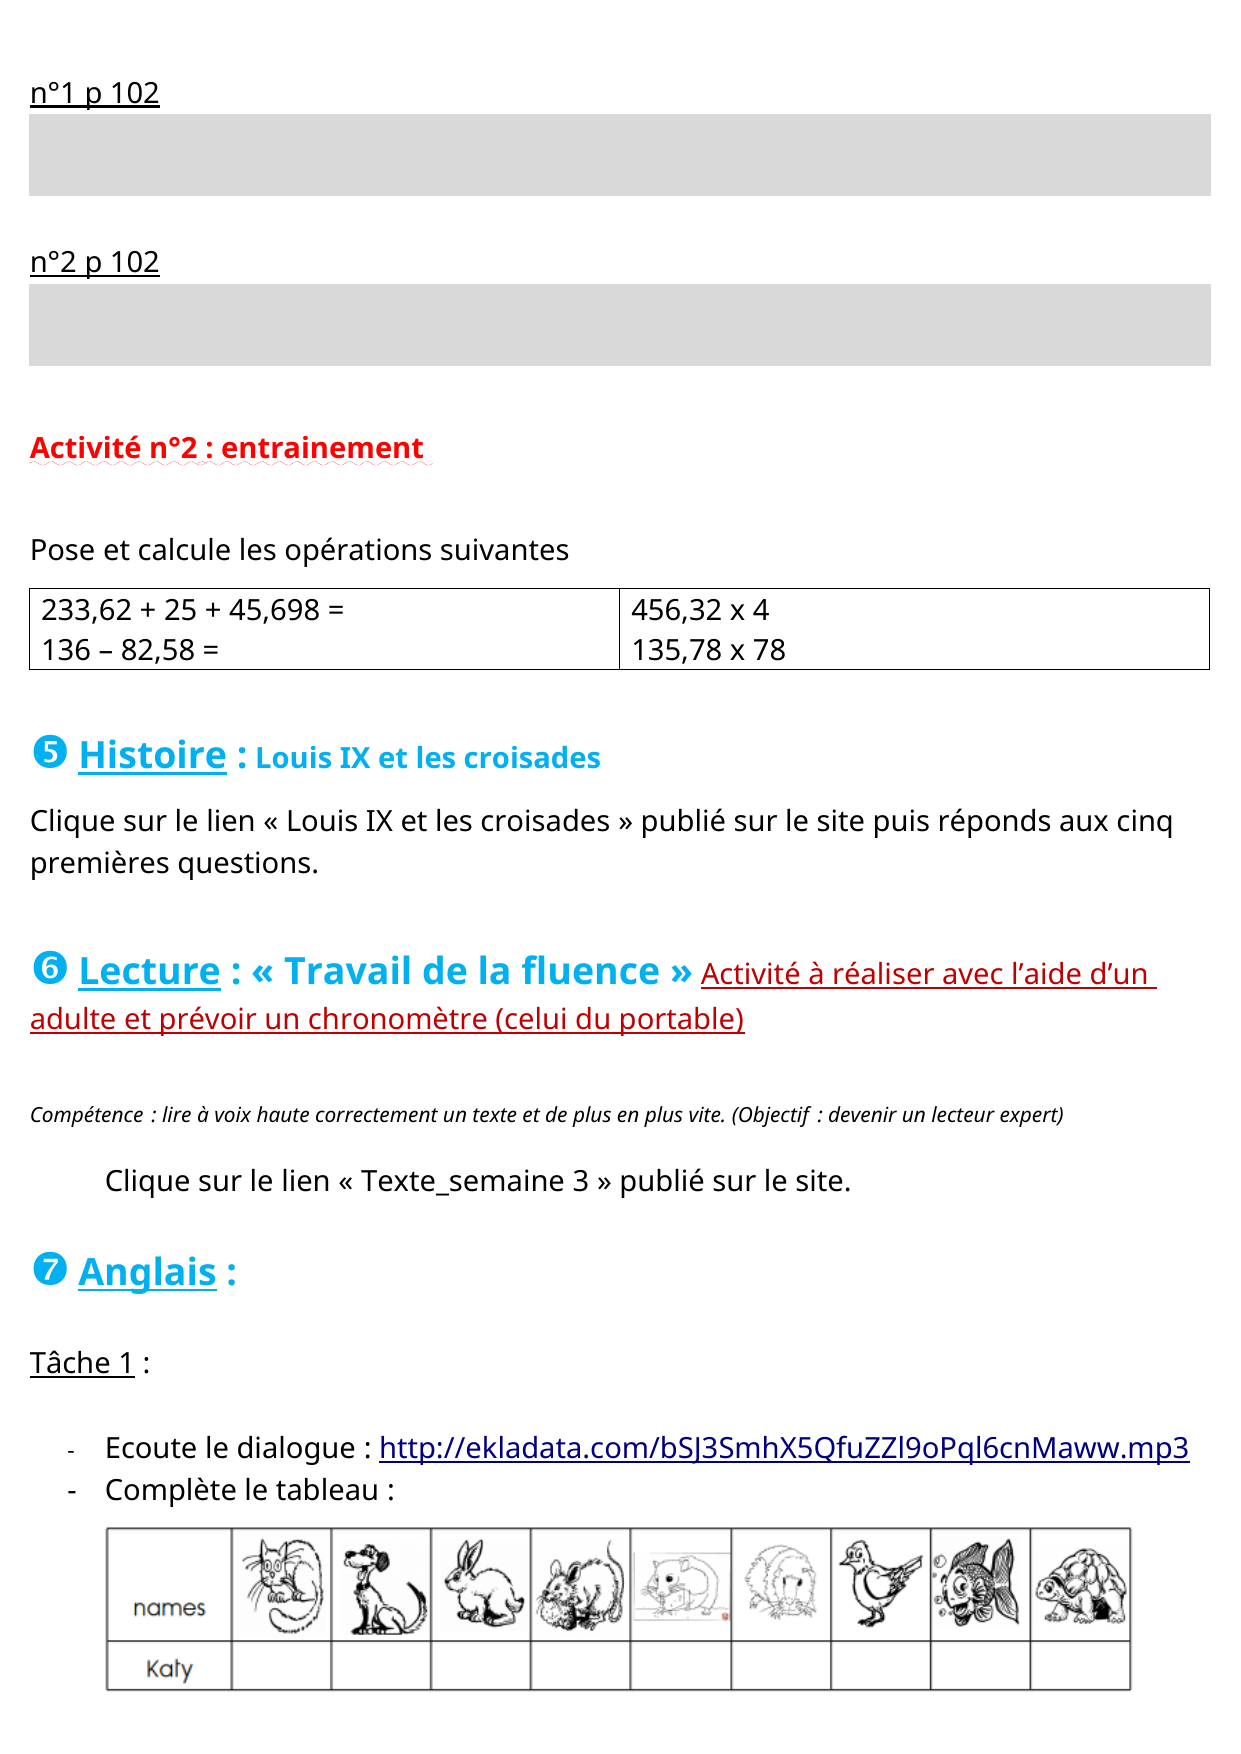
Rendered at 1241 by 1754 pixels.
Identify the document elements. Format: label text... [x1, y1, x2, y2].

text  Anglais : [29, 1246, 1211, 1297]
text n°2 p 102 [29, 242, 1211, 281]
list Complète le tableau : [67, 1469, 1211, 1509]
text Compétence : lire à voix haute correctement un texte et de plus en plus vite. (Objectif : devenir un lecteur expert) [29, 1100, 1211, 1128]
text Clique sur le lien « Louis IX et les croisades » publié sur le site puis réponds aux cinq premières questions. [29, 800, 1211, 882]
list Clique sur le lien « Texte_semaine 3 » publié sur le site. [104, 1161, 1211, 1200]
table_header 233,62 + 25 + 45,698 = 136 – 82,58 = [30, 589, 619, 669]
table_header 456,32 x 4 135,78 x 78 [620, 589, 1209, 669]
text  Histoire : Louis IX et les croisades [29, 729, 1211, 780]
text n°1 p 102 [29, 72, 1211, 112]
text Tâche 1 : [29, 1342, 1211, 1382]
text Pose et calcule les opérations suivantes [29, 529, 1211, 569]
list Ecoute le dialogue : http://ekladata.com/bSJ3SmhX5QfuZZl9oPql6cnMaww.mp3 [67, 1427, 1211, 1467]
text  Lecture : « Travail de la fluence » Activité à réaliser avec l’aide d’un adulte et prévoir un chronomètre (celui du portable) [29, 945, 1211, 1038]
text Activité n°2 : entrainement [29, 428, 1211, 467]
